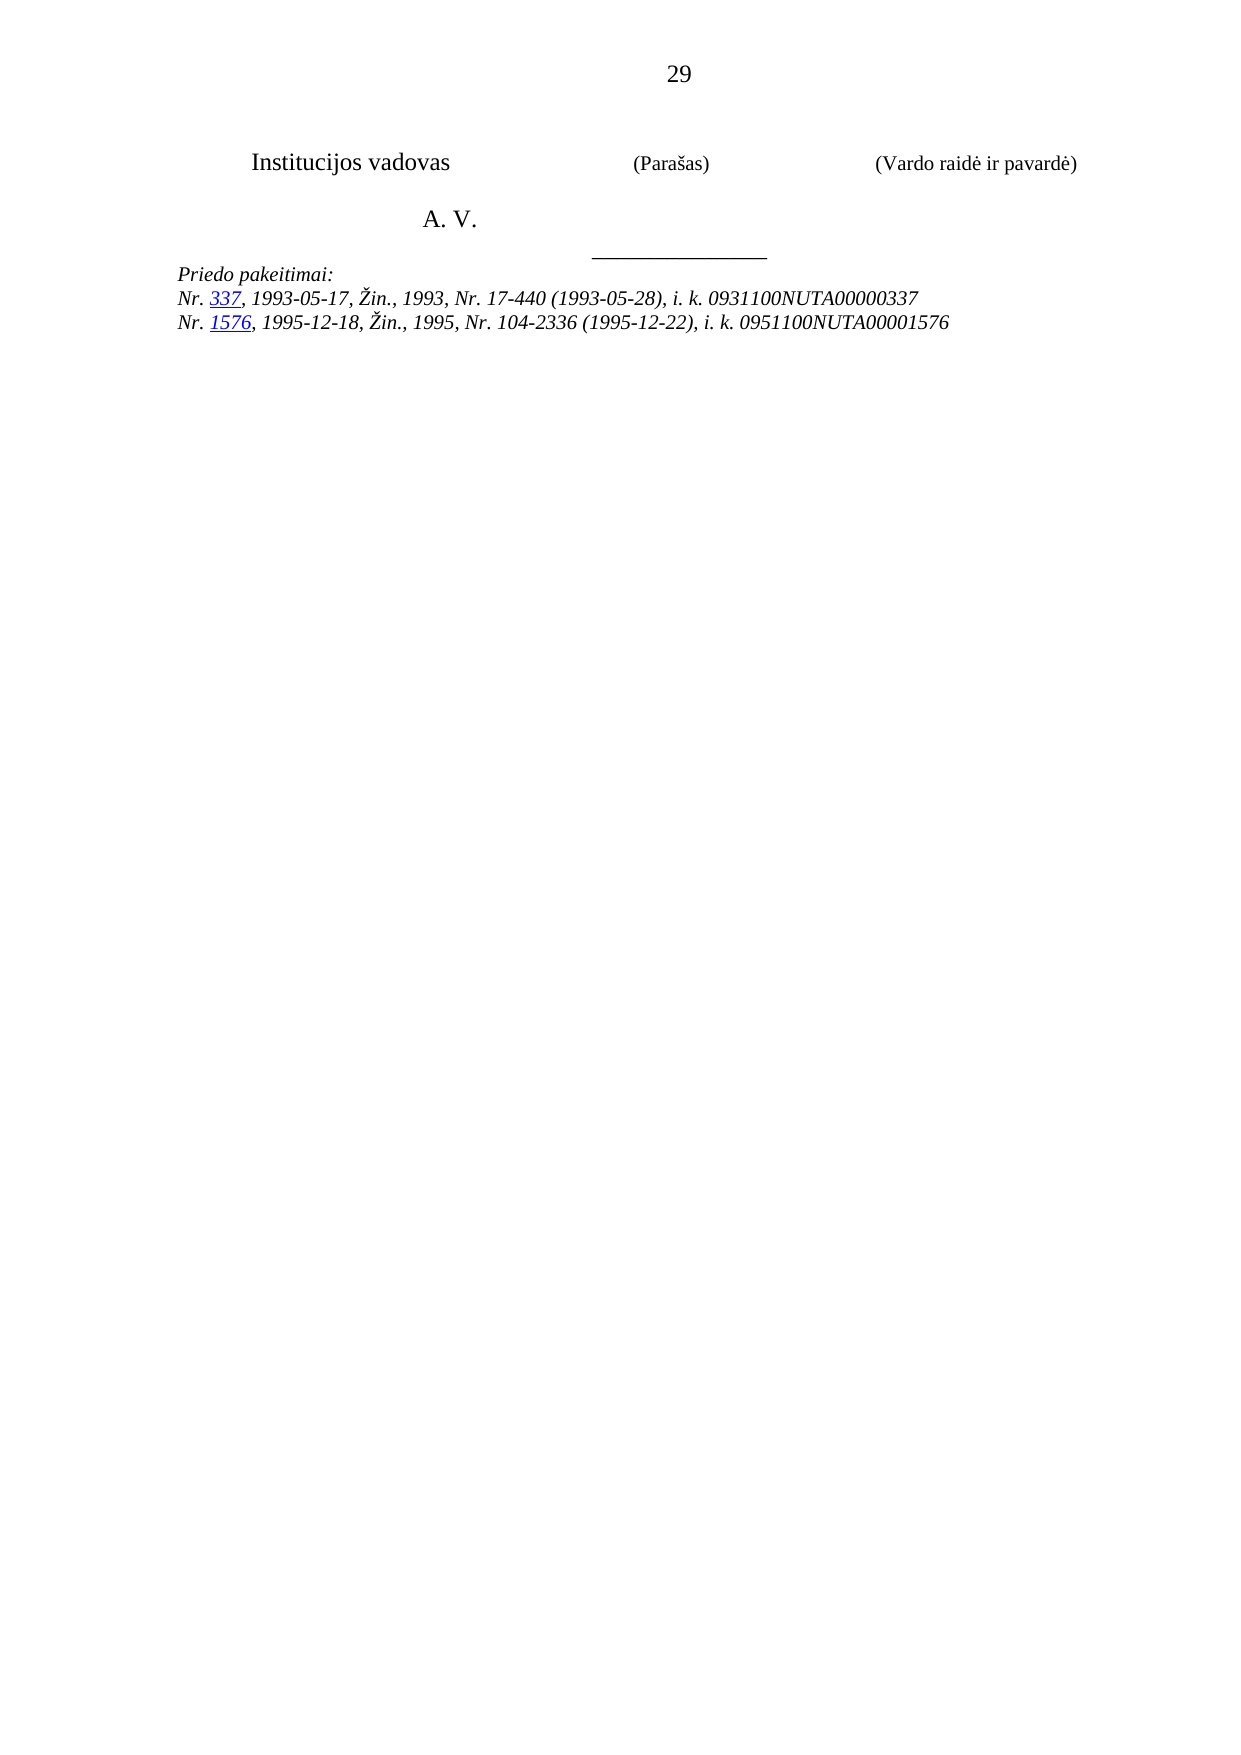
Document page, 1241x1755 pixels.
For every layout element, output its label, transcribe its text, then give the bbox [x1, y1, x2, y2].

text Nr. 1576, 1995-12-18, Žin., 1995, Nr. 104-2336 (1995-12-22), i. k. 0951100NUTA00001576 [177, 310, 1181, 334]
text Nr. 337, 1993-05-17, Žin., 1993, Nr. 17-440 (1993-05-28), i. k. 0931100NUTA00000337 [177, 286, 1181, 310]
text Priedo pakeitimai: [177, 262, 1181, 286]
text Institucijos vadovas (Parašas) (Vardo raidė ir pavardė) [177, 147, 1181, 176]
text ______________ [177, 233, 1181, 262]
text A. V. [177, 204, 1181, 233]
